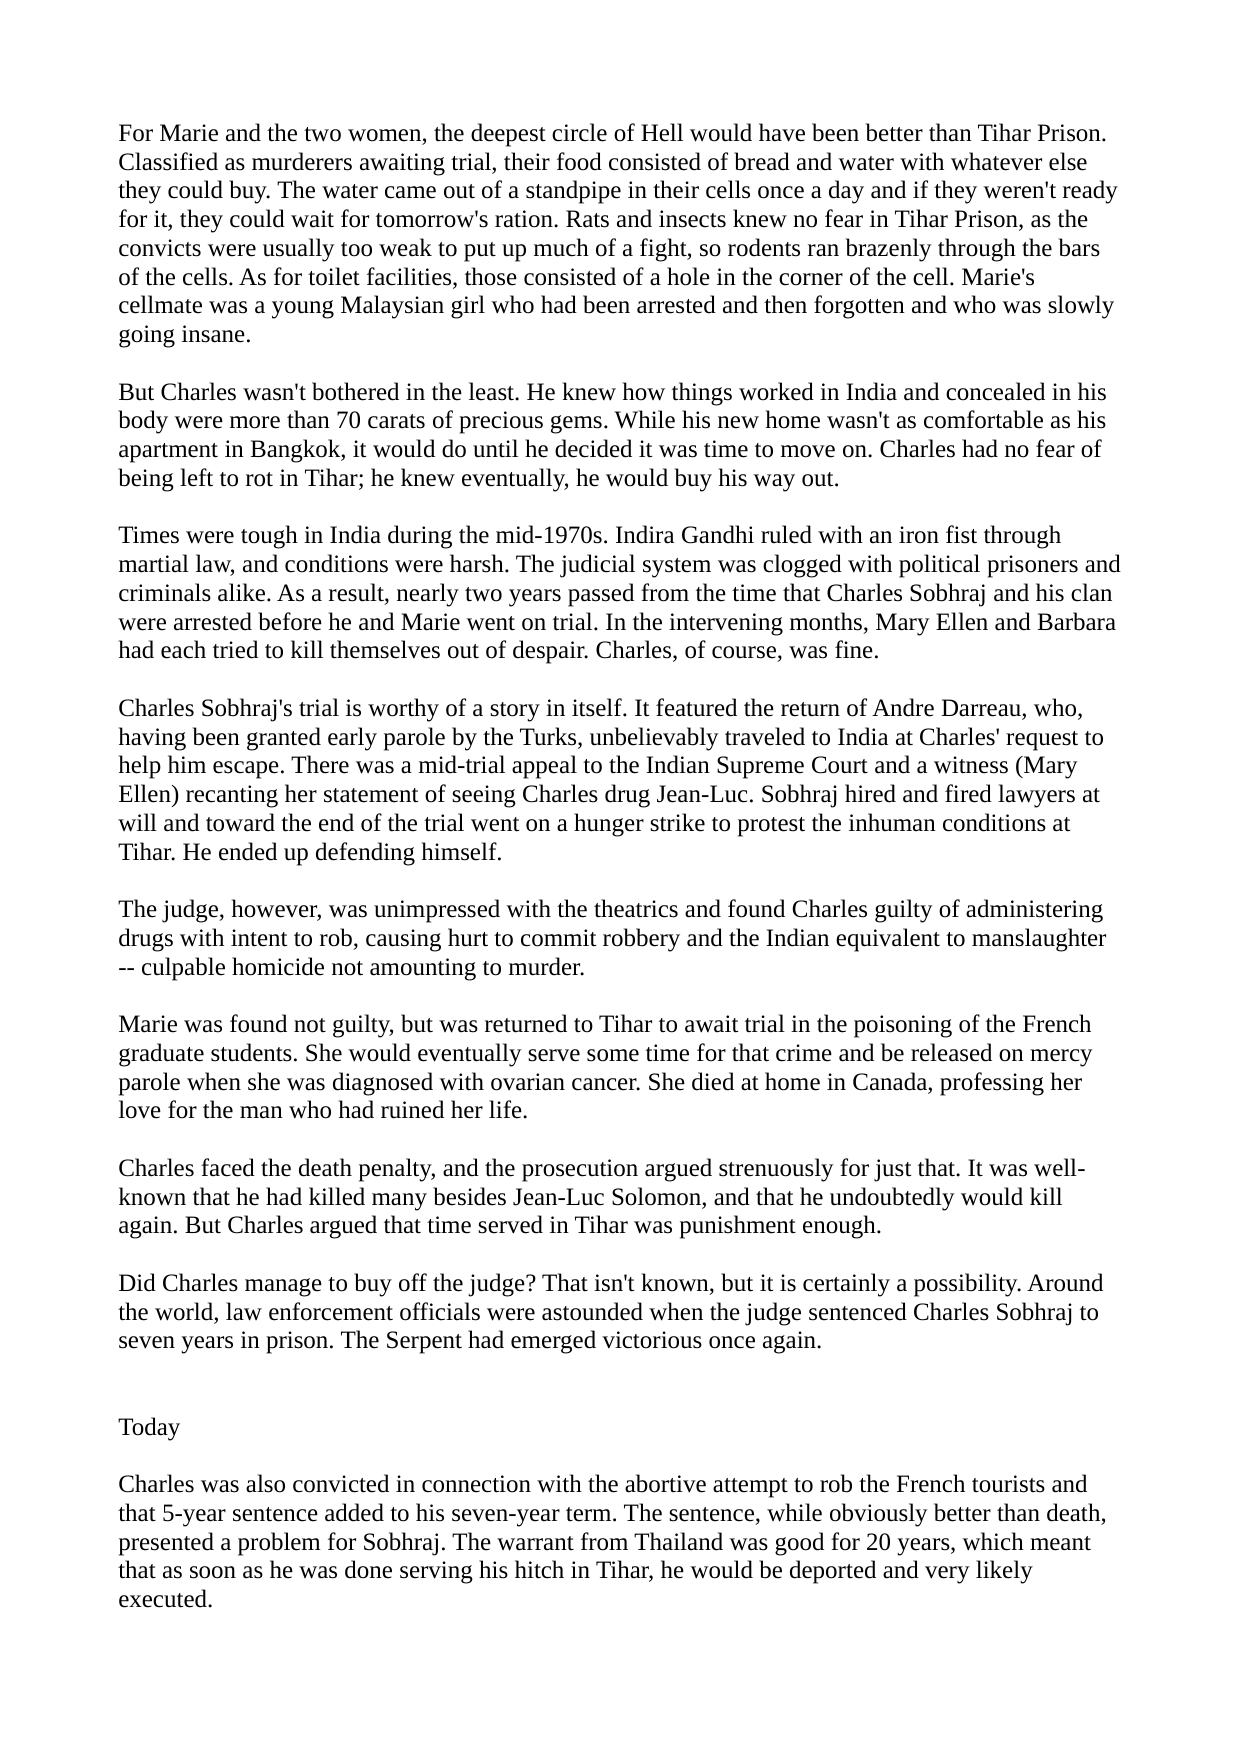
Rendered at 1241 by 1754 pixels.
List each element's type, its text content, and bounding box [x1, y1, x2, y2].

text Charles was also convicted in connection with the abortive attempt to rob the French tourists and that 5-year sentence added to his seven-year term. The sentence, while obviously better than death, presented a problem for Sobhraj. The warrant from Thailand was good for 20 years, which meant that as soon as he was done serving his hitch in Tihar, he would be deported and very likely executed. [118, 1469, 1122, 1613]
text Charles Sobhraj's trial is worthy of a story in itself. It featured the return of Andre Darreau, who, having been granted early parole by the Turks, unbelievably traveled to India at Charles' request to help him escape. There was a mid-trial appeal to the Indian Supreme Court and a witness (Mary Ellen) recanting her statement of seeing Charles drug Jean-Luc. Sobhraj hired and fired lawyers at will and toward the end of the trial went on a hunger strike to protest the inhuman conditions at Tihar. He ended up defending himself. [118, 693, 1122, 866]
text The judge, however, was unimpressed with the theatrics and found Charles guilty of administering drugs with intent to rob, causing hurt to commit robbery and the Indian equivalent to manslaughter -- culpable homicide not amounting to murder. [118, 894, 1122, 981]
text Charles faced the death penalty, and the prosecution argued strenuously for just that. It was well-known that he had killed many besides Jean-Luc Solomon, and that he undoubtedly would kill again. But Charles argued that time served in Tihar was punishment enough. [118, 1153, 1122, 1239]
text But Charles wasn't bothered in the least. He knew how things worked in India and concealed in his body were more than 70 carats of precious gems. While his new home wasn't as comfortable as his apartment in Bangkok, it would do until he decided it was time to move on. Charles had no fear of being left to rot in Tihar; he knew eventually, he would buy his way out. [118, 377, 1122, 492]
text Did Charles manage to buy off the judge? That isn't known, but it is certainly a possibility. Around the world, law enforcement officials were astounded when the judge sentenced Charles Sobhraj to seven years in prison. The Serpent had emerged victorious once again. [118, 1268, 1122, 1354]
text Times were tough in India during the mid-1970s. Indira Gandhi ruled with an iron fist through martial law, and conditions were harsh. The judicial system was clogged with political prisoners and criminals alike. As a result, nearly two years passed from the time that Charles Sobhraj and his clan were arrested before he and Marie went on trial. In the intervening months, Mary Ellen and Barbara had each tried to kill themselves out of despair. Charles, of course, was fine. [118, 521, 1122, 664]
text Marie was found not guilty, but was returned to Tihar to await trial in the poisoning of the French graduate students. She would eventually serve some time for that crime and be released on mercy parole when she was diagnosed with ovarian cancer. She died at home in Canada, professing her love for the man who had ruined her life. [118, 1009, 1122, 1124]
text Today [118, 1412, 1122, 1441]
text For Marie and the two women, the deepest circle of Hell would have been better than Tihar Prison. Classified as murderers awaiting trial, their food consisted of bread and water with whatever else they could buy. The water came out of a standpipe in their cells once a day and if they weren't ready for it, they could wait for tomorrow's ration. Rats and insects knew no fear in Tihar Prison, as the convicts were usually too weak to put up much of a fight, so rodents ran brazenly through the bars of the cells. As for toilet facilities, those consisted of a hole in the corner of the cell. Marie's cellmate was a young Malaysian girl who had been arrested and then forgotten and who was slowly going insane. [118, 118, 1122, 348]
